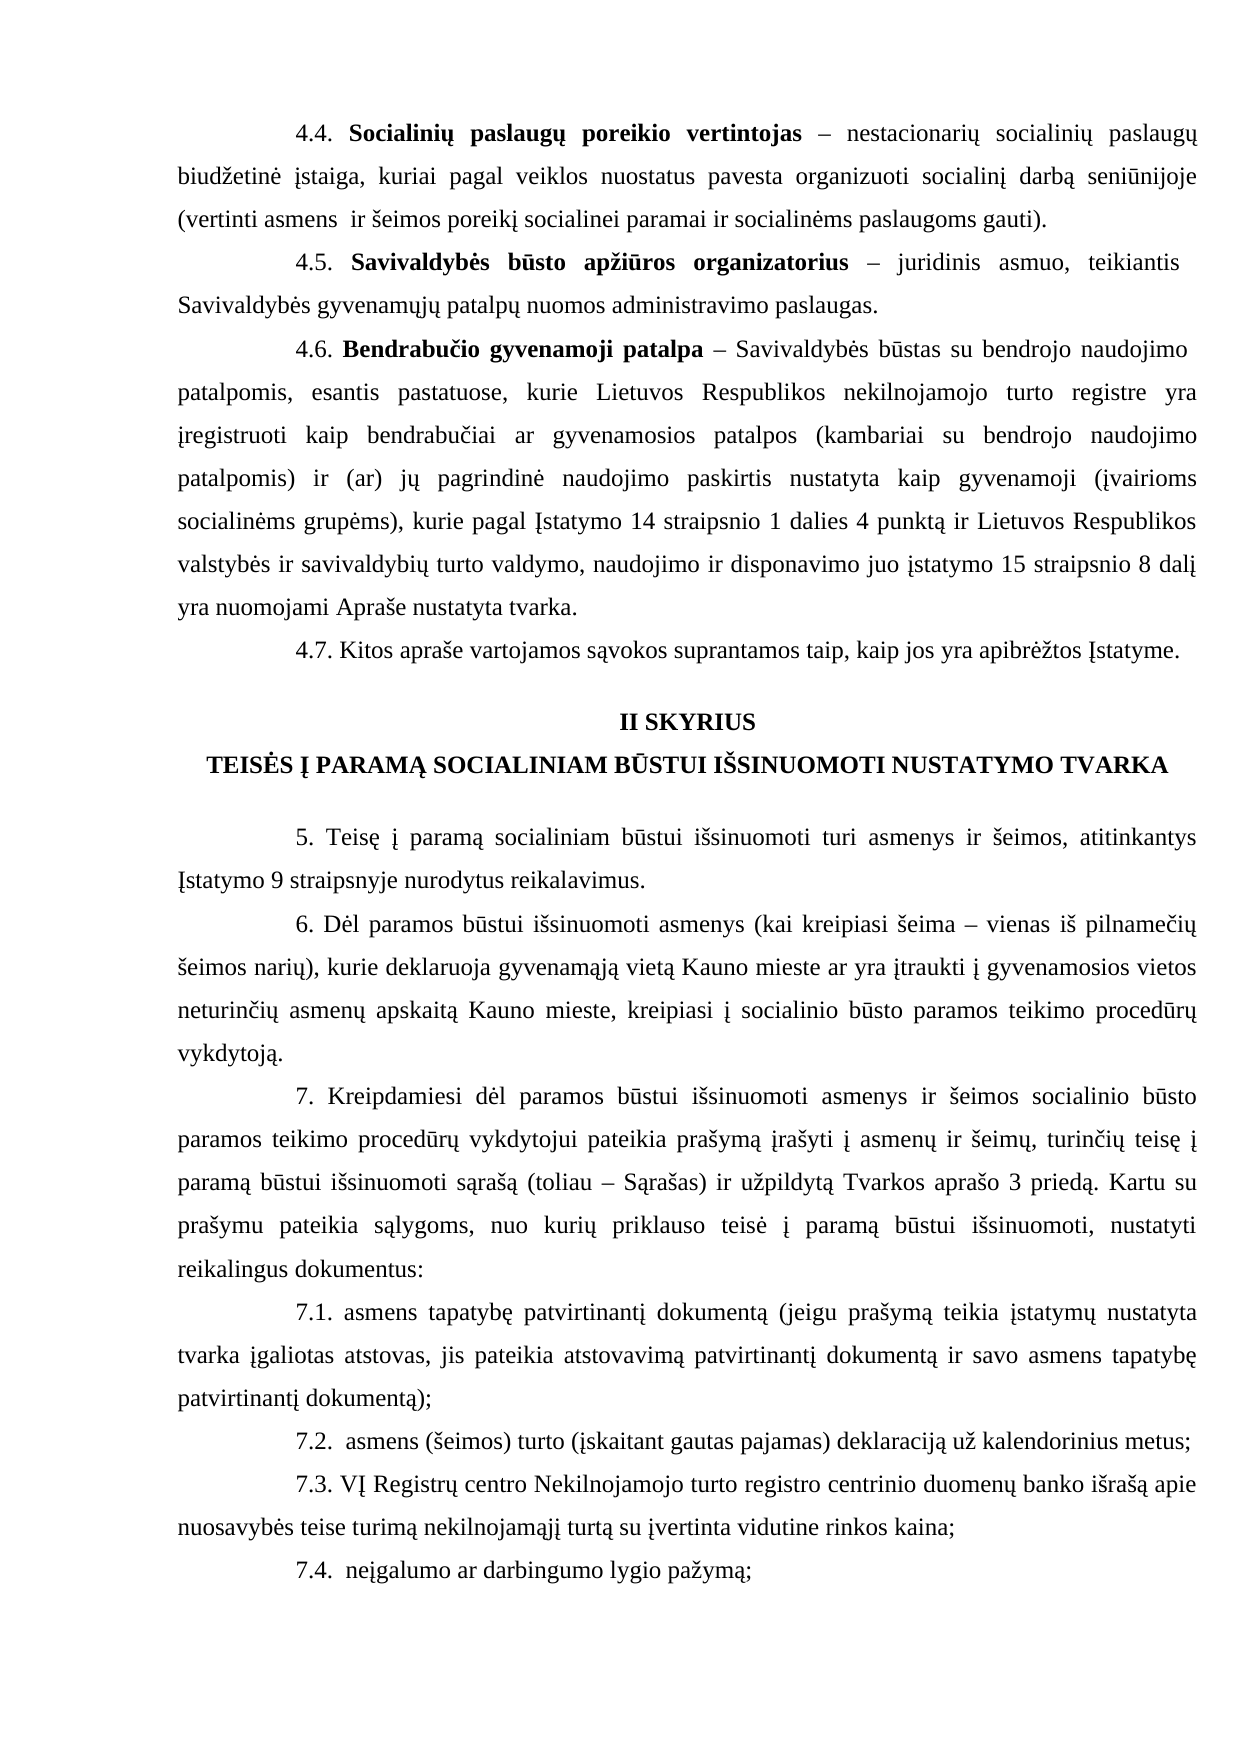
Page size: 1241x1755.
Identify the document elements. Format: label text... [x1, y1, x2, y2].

text TEISĖS Į PARAMĄ SOCIALINIAM BŪSTUI IŠSINUOMOTI NUSTATYMO TVARKA [177, 751, 1198, 779]
text 4.4. Socialinių paslaugų poreikio vertintojas – nestacionarių socialinių paslaugų biudžetinė įstaiga, kuriai pagal veiklos nuostatus pavesta organizuoti socialinį darbą seniūnijoje (vertinti asmens ir šeimos poreikį socialinei paramai ir socialinėms paslaugoms gauti). [177, 118, 1198, 233]
text 6. Dėl paramos būstui išsinuomoti asmenys (kai kreipiasi šeima – vienas iš pilnamečių šeimos narių), kurie deklaruoja gyvenamąją vietą Kauno mieste ar yra įtraukti į gyvenamosios vietos neturinčių asmenų apskaitą Kauno mieste, kreipiasi į socialinio būsto paramos teikimo procedūrų vykdytoją. [177, 909, 1198, 1067]
text II SKYRIUS [177, 707, 1198, 736]
text 7.2. asmens (šeimos) turto (įskaitant gautas pajamas) deklaraciją už kalendorinius metus; [177, 1426, 1198, 1455]
text 4.6. Bendrabučio gyvenamoji patalpa – Savivaldybės būstas su bendrojo naudojimo patalpomis, esantis pastatuose, kurie Lietuvos Respublikos nekilnojamojo turto registre yra įregistruoti kaip bendrabučiai ar gyvenamosios patalpos (kambariai su bendrojo naudojimo patalpomis) ir (ar) jų pagrindinė naudojimo paskirtis nustatyta kaip gyvenamoji (įvairioms socialinėms grupėms), kurie pagal Įstatymo 14 straipsnio 1 dalies 4 punktą ir Lietuvos Respublikos valstybės ir savivaldybių turto valdymo, naudojimo ir disponavimo juo įstatymo 15 straipsnio 8 dalį yra nuomojami Apraše nustatyta tvarka. [177, 334, 1198, 621]
text 4.5. Savivaldybės būsto apžiūros organizatorius – juridinis asmuo, teikiantis Savivaldybės gyvenamųjų patalpų nuomos administravimo paslaugas. [177, 247, 1198, 319]
text 7. Kreipdamiesi dėl paramos būstui išsinuomoti asmenys ir šeimos socialinio būsto paramos teikimo procedūrų vykdytojui pateikia prašymą įrašyti į asmenų ir šeimų, turinčių teisę į paramą būstui išsinuomoti sąrašą (toliau – Sąrašas) ir užpildytą Tvarkos aprašo 3 priedą. Kartu su prašymu pateikia sąlygoms, nuo kurių priklauso teisė į paramą būstui išsinuomoti, nustatyti reikalingus dokumentus: [177, 1081, 1198, 1282]
text 7.3. VĮ Registrų centro Nekilnojamojo turto registro centrinio duomenų banko išrašą apie nuosavybės teise turimą nekilnojamąjį turtą su įvertinta vidutine rinkos kaina; [177, 1469, 1198, 1541]
text 7.4. neįgalumo ar darbingumo lygio pažymą; [177, 1556, 1198, 1584]
text 5. Teisę į paramą socialiniam būstui išsinuomoti turi asmenys ir šeimos, atitinkantys Įstatymo 9 straipsnyje nurodytus reikalavimus. [177, 822, 1198, 894]
text 4.7. Kitos apraše vartojamos sąvokos suprantamos taip, kaip jos yra apibrėžtos Įstatyme. [177, 636, 1198, 664]
text 7.1. asmens tapatybę patvirtinantį dokumentą (jeigu prašymą teikia įstatymų nustatyta tvarka įgaliotas atstovas, jis pateikia atstovavimą patvirtinantį dokumentą ir savo asmens tapatybę patvirtinantį dokumentą); [177, 1297, 1198, 1412]
